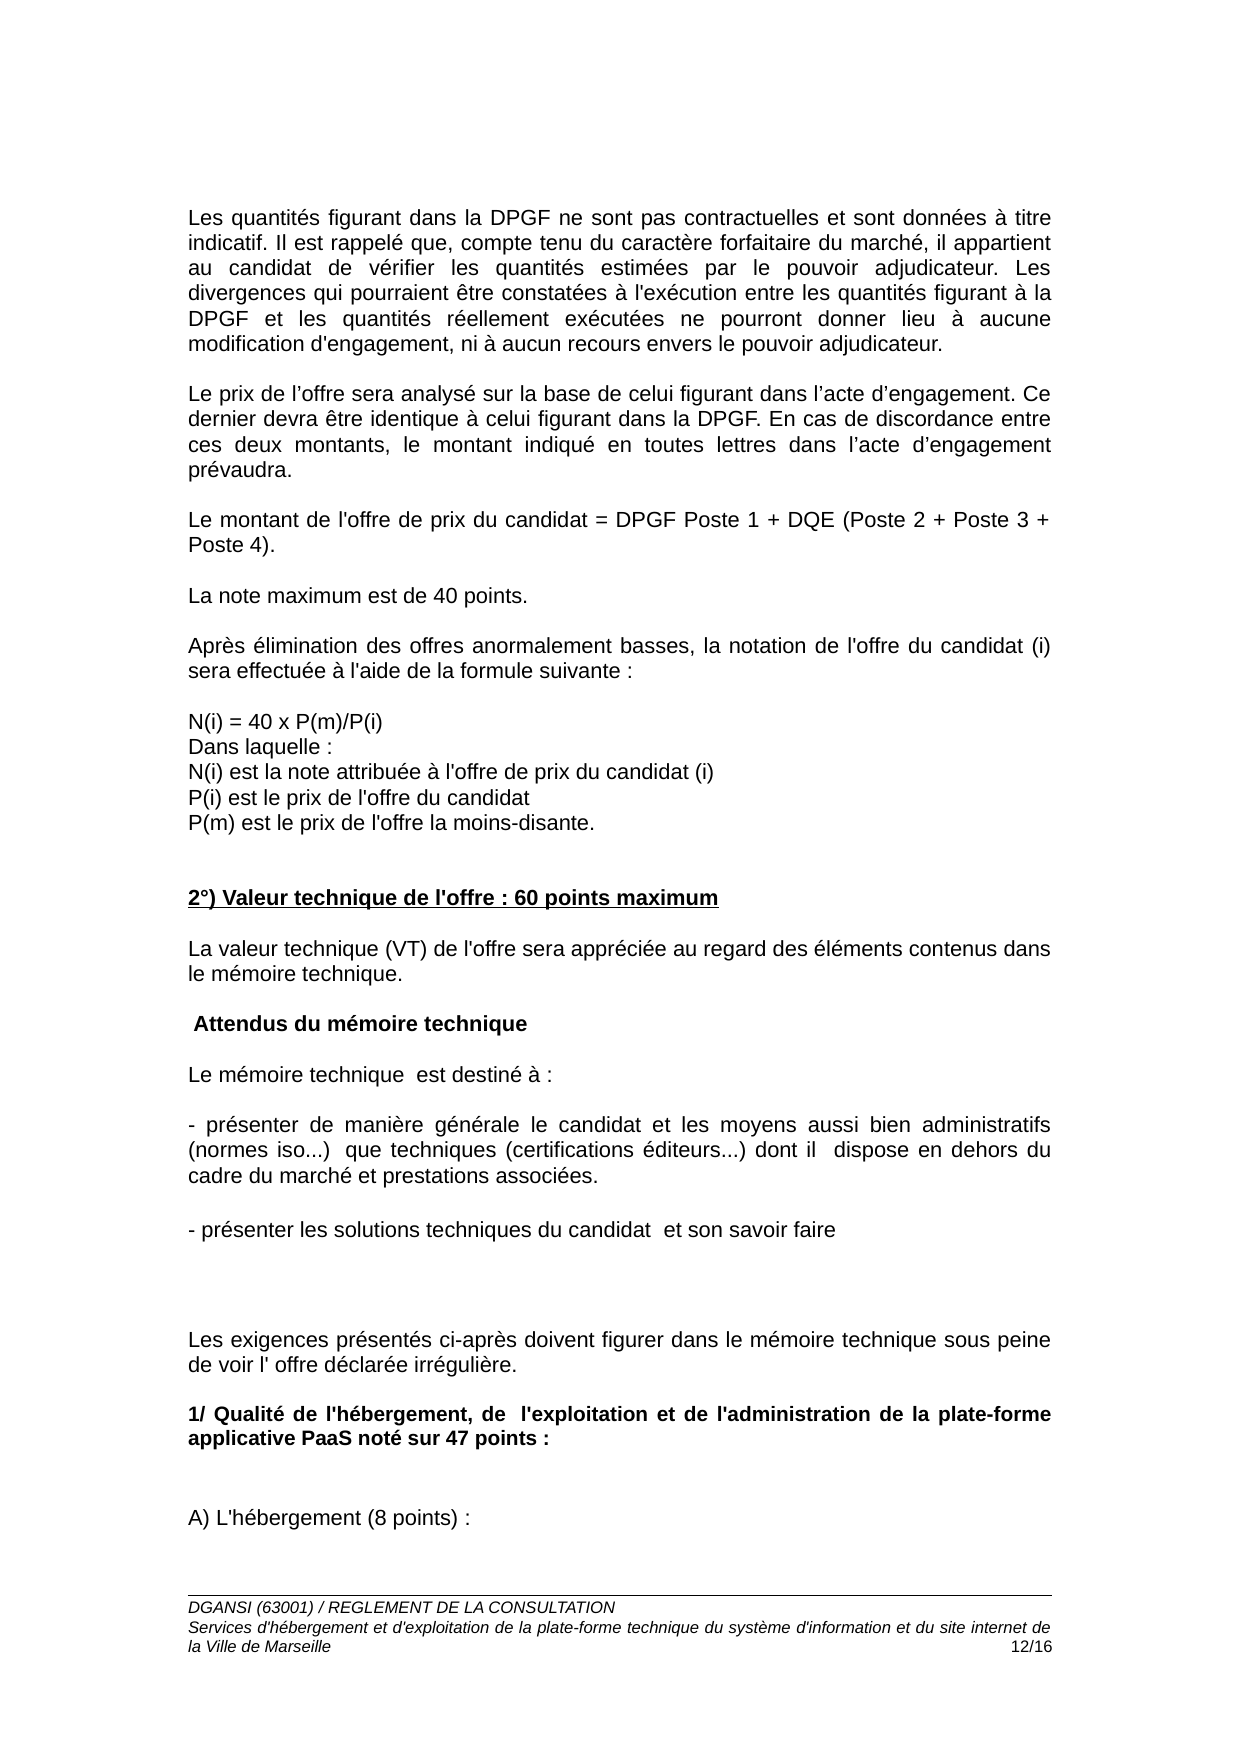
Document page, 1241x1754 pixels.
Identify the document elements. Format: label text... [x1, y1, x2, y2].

text N(i) est la note attribuée à l'offre de prix du candidat (i) [188, 759, 1052, 784]
text P(i) est le prix de l'offre du candidat [188, 784, 1052, 809]
text N(i) = 40 x P(m)/P(i) [188, 709, 1052, 734]
text A) L'hébergement (8 points) : [188, 1505, 1052, 1530]
text Le mémoire technique est destiné à : [188, 1062, 1052, 1087]
text Le montant de l'offre de prix du candidat = DPGF Poste 1 + DQE (Poste 2 + Poste 3 + Poste 4). [188, 507, 1052, 557]
text Le prix de l’offre sera analysé sur la base de celui figurant dans l’acte d’engagement. Ce dernier devra être identique à celui figurant dans la DPGF. En cas de discordance entre ces deux montants, le montant indiqué en toutes lettres dans l’acte d’engagement prévaudra. [188, 381, 1052, 482]
text P(m) est le prix de l'offre la moins-disante. [188, 809, 1052, 835]
text Les exigences présentés ci-après doivent figurer dans le mémoire technique sous peine de voir l' offre déclarée irrégulière. [188, 1327, 1052, 1377]
text - présenter les solutions techniques du candidat et son savoir faire [188, 1217, 1052, 1242]
text Les quantités figurant dans la DPGF ne sont pas contractuelles et sont données à titre indicatif. Il est rappelé que, compte tenu du caractère forfaitaire du marché, il appartient au candidat de vérifier les quantités estimées par le pouvoir adjudicateur. Les divergences qui pourraient être constatées à l'exécution entre les quantités figurant à la DPGF et les quantités réellement exécutées ne pourront donner lieu à aucune modification d'engagement, ni à aucun recours envers le pouvoir adjudicateur. [188, 204, 1052, 356]
text 2°) Valeur technique de l'offre : 60 points maximum [188, 885, 1052, 910]
text Dans laquelle : [188, 734, 1052, 759]
text La note maximum est de 40 points. [188, 583, 1052, 608]
text 1/ Qualité de l'hébergement, de l'exploitation et de l'administration de la plate-forme applicative PaaS noté sur 47 points : [188, 1402, 1052, 1450]
text Après élimination des offres anormalement basses, la notation de l'offre du candidat (i) sera effectuée à l'aide de la formule suivante : [188, 633, 1052, 683]
text Attendus du mémoire technique [188, 1011, 1052, 1036]
text La valeur technique (VT) de l'offre sera appréciée au regard des éléments contenus dans le mémoire technique. [188, 936, 1052, 986]
text - présenter de manière générale le candidat et les moyens aussi bien administratifs (normes iso...) que techniques (certifications éditeurs...) dont il dispose en dehors du cadre du marché et prestations associées. [188, 1112, 1052, 1188]
